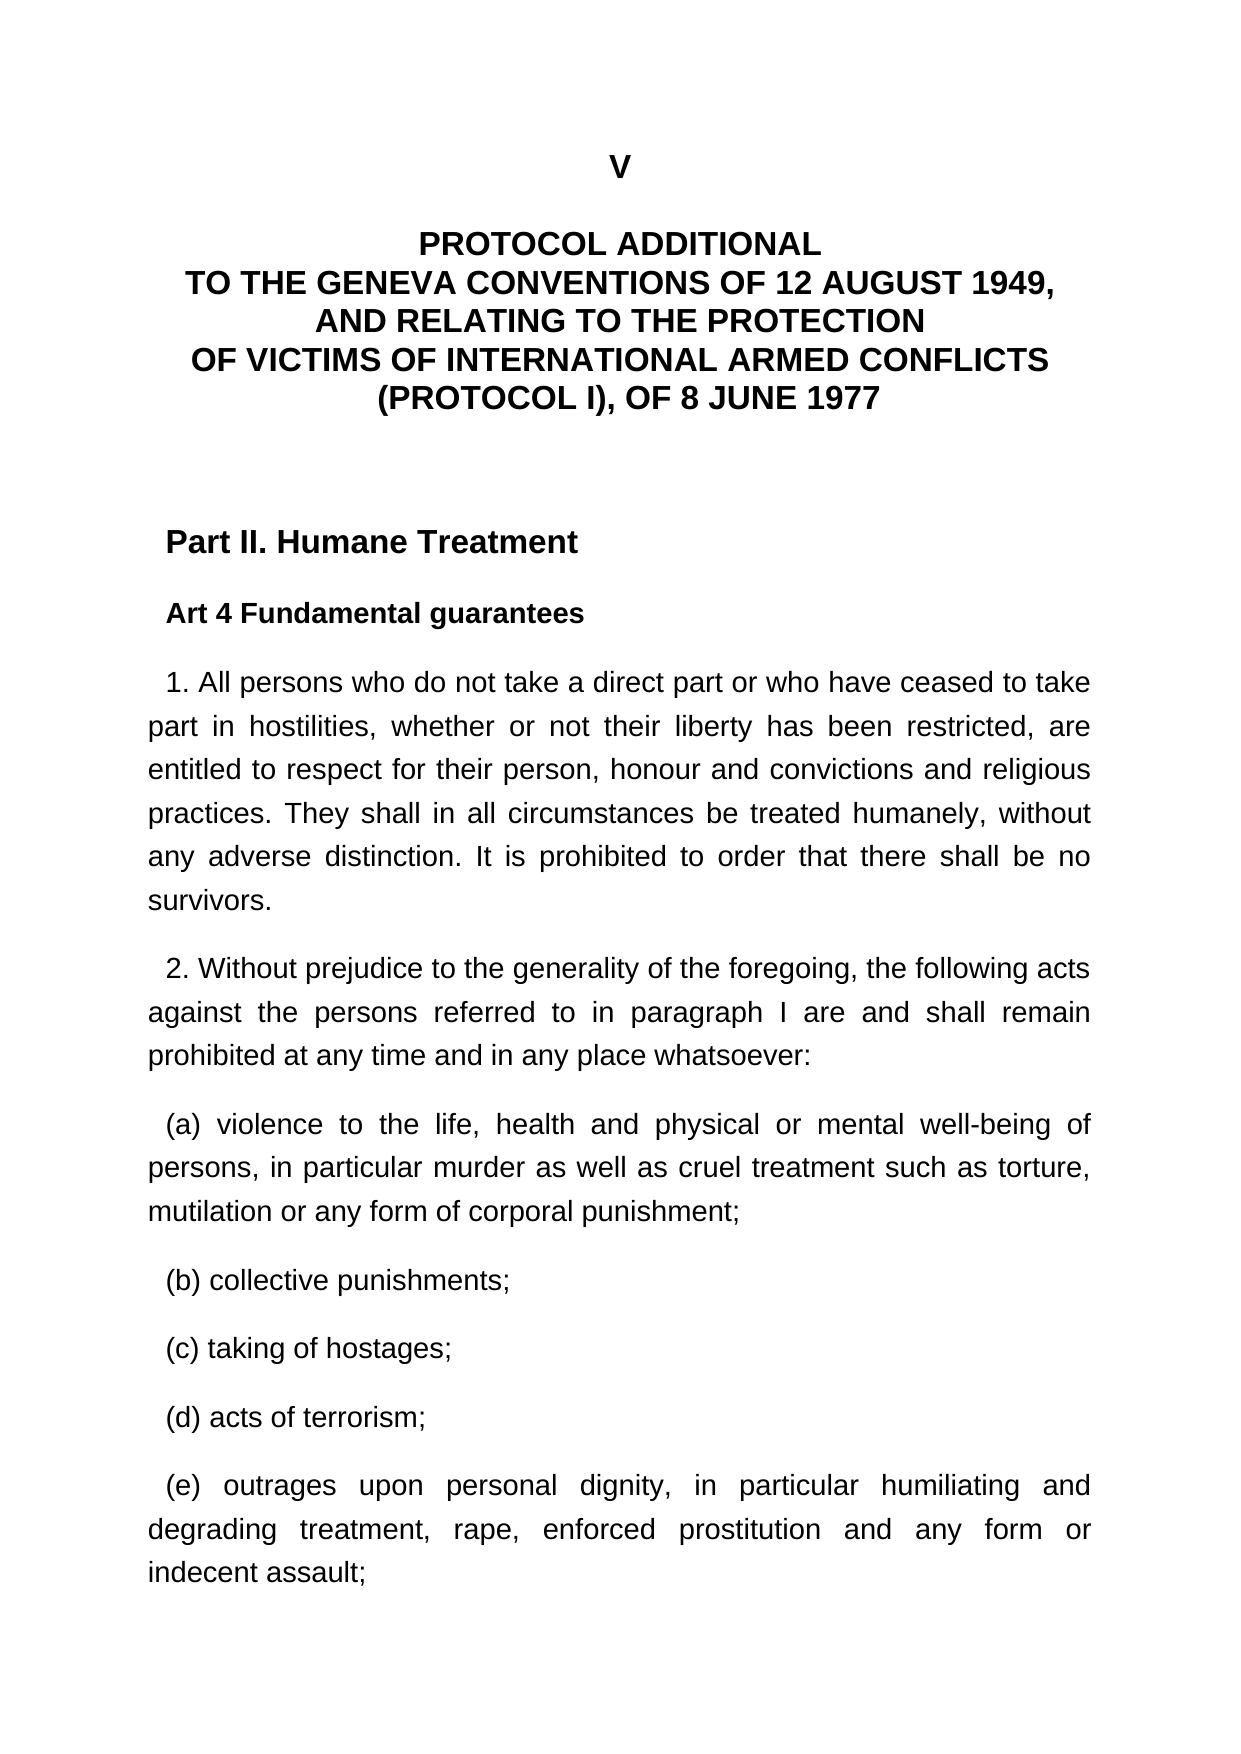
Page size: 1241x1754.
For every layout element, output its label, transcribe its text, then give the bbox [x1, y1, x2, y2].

text AND RELATING TO THE PROTECTION [148, 301, 1093, 340]
text (a) violence to the life, health and physical or mental well-being of persons, in particular murder as well as cruel treatment such as torture, mutilation or any form of corporal punishment; [148, 1107, 1093, 1228]
text Art 4 Fundamental guarantees [148, 597, 1093, 630]
text (c) taking of hostages; [148, 1331, 1093, 1365]
text PROTOCOL ADDITIONAL [148, 224, 1093, 263]
text Part II. Humane Treatment [148, 522, 1093, 560]
text (PROTOCOL I), OF 8 JUNE 1977 [148, 378, 1093, 417]
text 1. All persons who do not take a direct part or who have ceased to take part in hostilities, whether or not their liberty has been restricted, are entitled to respect for their person, honour and convictions and religious practices. They shall in all circumstances be treated humanely, without any adverse distinction. It is prohibited to order that there shall be no survivors. [148, 665, 1093, 916]
text OF VICTIMS OF INTERNATIONAL ARMED CONFLICTS [148, 340, 1093, 378]
text 2. Without prejudice to the generality of the foregoing, the following acts against the persons referred to in paragraph I are and shall remain prohibited at any time and in any place whatsoever: [148, 951, 1093, 1072]
text (d) acts of terrorism; [148, 1400, 1093, 1433]
text TO THE GENEVA CONVENTIONS OF 12 AUGUST 1949, [148, 263, 1093, 301]
text V [148, 148, 1093, 186]
text (b) collective punishments; [148, 1263, 1093, 1296]
text (e) outrages upon personal dignity, in particular humiliating and degrading treatment, rape, enforced prostitution and any form or indecent assault; [148, 1468, 1093, 1589]
